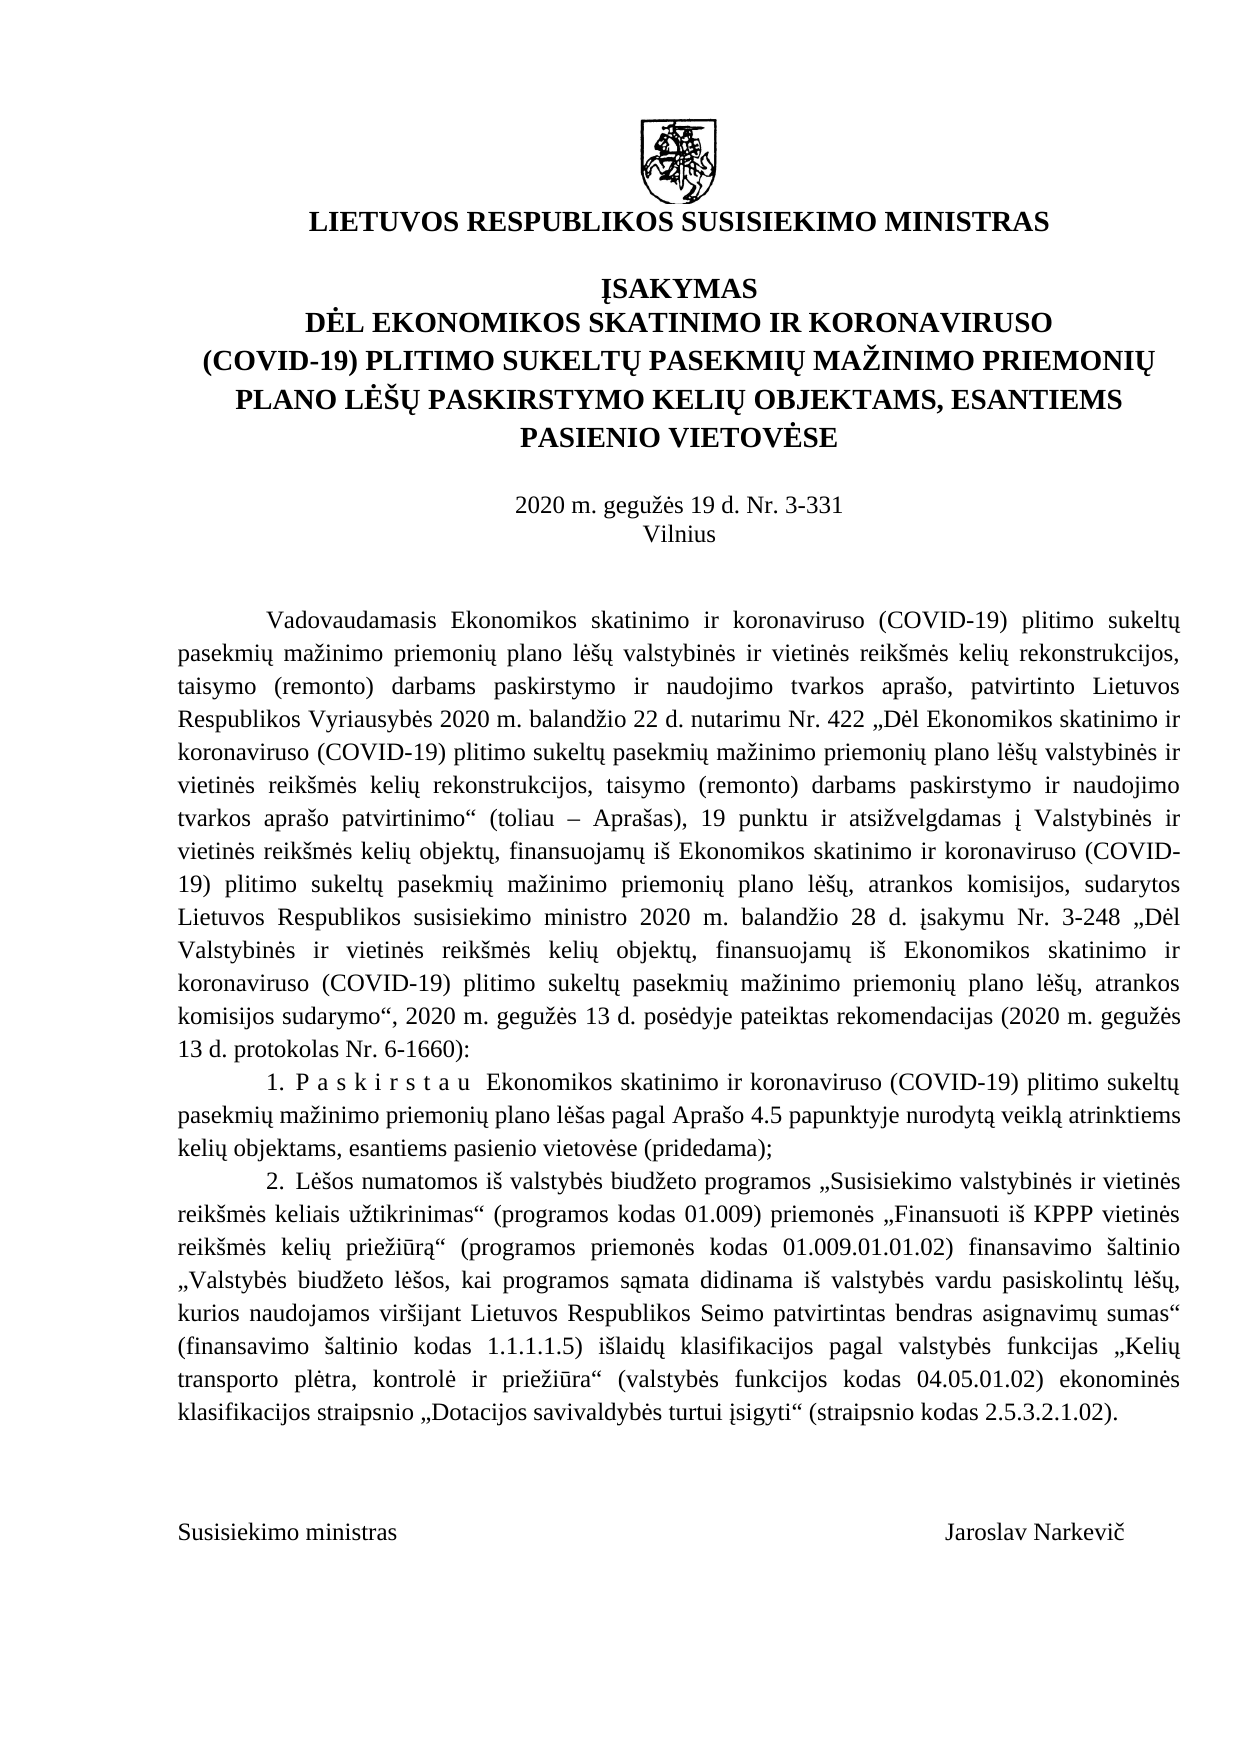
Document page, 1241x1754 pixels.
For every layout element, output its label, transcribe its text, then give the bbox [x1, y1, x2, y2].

text Vadovaudamasis Ekonomikos skatinimo ir koronaviruso (COVID-19) plitimo sukeltų pasekmių mažinimo priemonių plano lėšų valstybinės ir vietinės reikšmės kelių rekonstrukcijos, taisymo (remonto) darbams paskirstymo ir naudojimo tvarkos aprašo, patvirtinto Lietuvos Respublikos Vyriausybės 2020 m. balandžio 22 d. nutarimu Nr. 422 „Dėl Ekonomikos skatinimo ir koronaviruso (COVID-19) plitimo sukeltų pasekmių mažinimo priemonių plano lėšų valstybinės ir vietinės reikšmės kelių rekonstrukcijos, taisymo (remonto) darbams paskirstymo ir naudojimo tvarkos aprašo patvirtinimo“ (toliau – Aprašas), 19 punktu ir atsižvelgdamas į Valstybinės ir vietinės reikšmės kelių objektų, finansuojamų iš Ekonomikos skatinimo ir koronaviruso (COVID-19) plitimo sukeltų pasekmių mažinimo priemonių plano lėšų, atrankos komisijos, sudarytos Lietuvos Respublikos susisiekimo ministro 2020 m. balandžio 28 d. įsakymu Nr. 3-248 „Dėl Valstybinės ir vietinės reikšmės kelių objektų, finansuojamų iš Ekonomikos skatinimo ir koronaviruso (COVID-19) plitimo sukeltų pasekmių mažinimo priemonių plano lėšų, atrankos komisijos sudarymo“, 2020 m. gegužės 13 d. posėdyje pateiktas rekomendacijas (2020 m. gegužės 13 d. protokolas Nr. 6-1660): [177, 605, 1181, 1063]
text DĖL EKONOMIKOS SKATINIMO IR KORONAVIRUSO [177, 305, 1181, 338]
text PLANO LĖŠŲ PASKIRSTYMO KELIŲ OBJEKTAMS, ESANTIEMS PASIENIO VIETOVĖSE [177, 382, 1181, 454]
text 2020 m. gegužės 19 d. Nr. 3-331 [177, 490, 1181, 519]
text Susisiekimo ministras Jaroslav Narkevič [177, 1517, 1181, 1546]
text 2. Lėšos numatomos iš valstybės biudžeto programos „Susisiekimo valstybinės ir vietinės reikšmės keliais užtikrinimas“ (programos kodas 01.009) priemonės „Finansuoti iš KPPP vietinės reikšmės kelių priežiūrą“ (programos priemonės kodas 01.009.01.01.02) finansavimo šaltinio „Valstybės biudžeto lėšos, kai programos sąmata didinama iš valstybės vardu pasiskolintų lėšų, kurios naudojamos viršijant Lietuvos Respublikos Seimo patvirtintas bendras asignavimų sumas“ (finansavimo šaltinio kodas 1.1.1.1.5) išlaidų klasifikacijos pagal valstybės funkcijas „Kelių transporto plėtra, kontrolė ir priežiūra“ (valstybės funkcijos kodas 04.05.01.02) ekonominės klasifikacijos straipsnio „Dotacijos savivaldybės turtui įsigyti“ (straipsnio kodas 2.5.3.2.1.02). [177, 1166, 1181, 1426]
text (COVID-19) PLITIMO SUKELTŲ PASEKMIŲ MAŽINIMO PRIEMONIŲ [177, 343, 1181, 377]
text LIETUVOS RESPUBLIKOS SUSISIEKIMO MINISTRAS [177, 204, 1181, 238]
text Vilnius [177, 519, 1181, 547]
text ĮSAKYMAS [177, 271, 1181, 305]
text 1. P a s k i r s t a u Ekonomikos skatinimo ir koronaviruso (COVID-19) plitimo sukeltų pasekmių mažinimo priemonių plano lėšas pagal Aprašo 4.5 papunktyje nurodytą veiklą atrinktiems kelių objektams, esantiems pasienio vietovėse (pridedama); [177, 1067, 1181, 1162]
